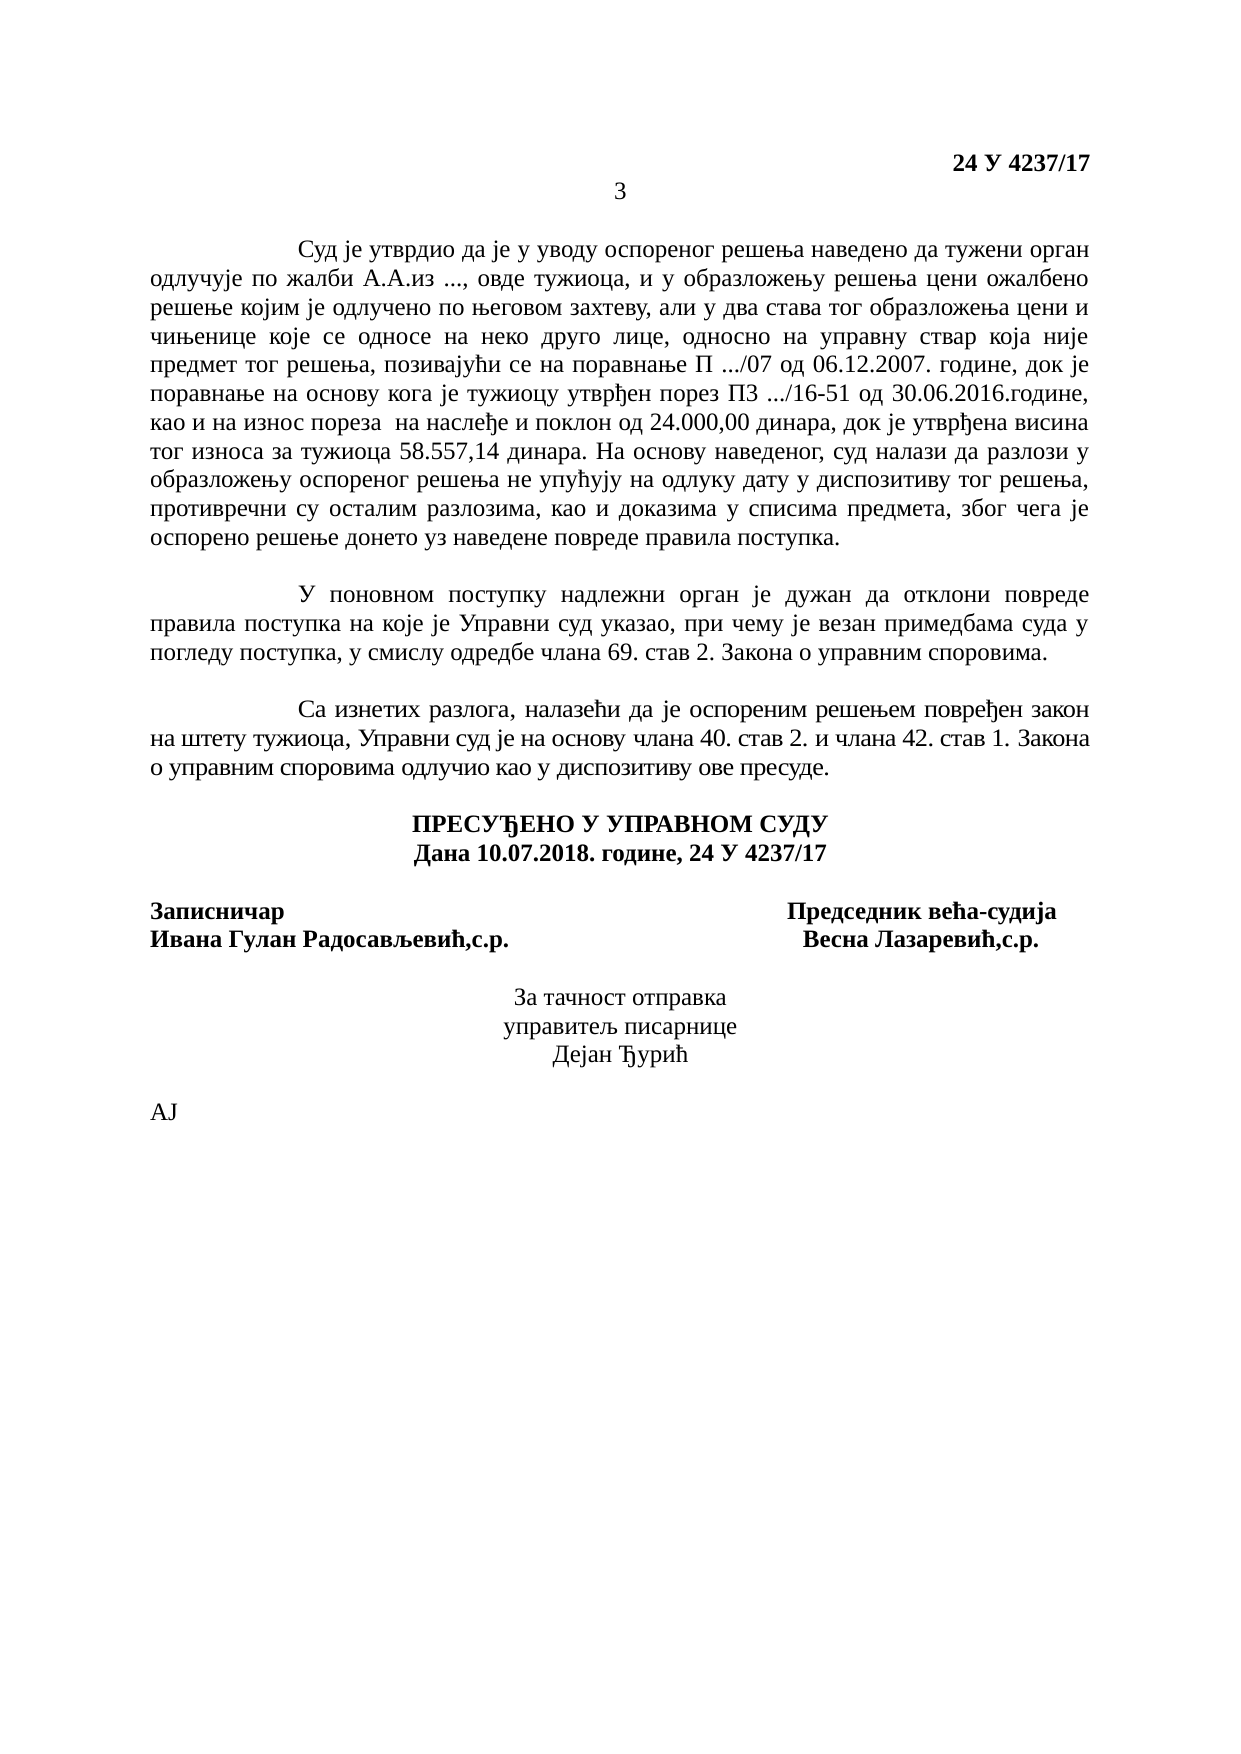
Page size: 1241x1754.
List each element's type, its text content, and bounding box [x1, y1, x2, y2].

text Ивана Гулан Радосављевић,с.р. Весна Лазаревић,с.р. [150, 924, 1090, 953]
text Суд је утврдио да је у уводу оспореног решења наведено да тужени орган одлучује по жалби А.А.из ..., овде тужиоца, и у образложењу решења цени ожалбено решење којим је одлучено по његовом захтеву, али у два става тог образложења цени и чињенице које се односе на неко друго лице, односно на управну ствар која није предмет тог решења, позивајући се на поравнање П .../07 од 06.12.2007. године, док је поравнање на основу кога је тужиоцу утврђен порез П3 .../16-51 од 30.06.2016.године, као и на износ пореза на наслеђе и поклон од 24.000,00 динара, док је утврђена висина тог износа за тужиоца 58.557,14 динара. На основу наведеног, суд налази да разлози у образложењу оспореног решења не упућују на одлуку дату у диспозитиву тог решења, противречни су осталим разлозима, као и доказима у списима предмета, због чега је оспорено решење донето уз наведене повреде правила поступка. [150, 234, 1090, 551]
text Дејан Ђурић [150, 1039, 1090, 1068]
text Записничар Председник већа-судија [150, 896, 1090, 924]
text ПРЕСУЂЕНО У УПРАВНОМ СУДУ [150, 809, 1090, 838]
text Са изнетих разлога, налазећи да је оспореним решењем повређен закон на штету тужиоца, Управни суд је на основу члана 40. став 2. и члана 42. став 1. Закона о управним споровима одлучио као у диспозитиву ове пресуде. [150, 694, 1090, 781]
text АЈ [150, 1097, 1090, 1126]
text За тачност отправка [150, 982, 1090, 1011]
text управитељ писарнице [150, 1011, 1090, 1039]
text Дана 10.07.2018. године, 24 У 4237/17 [150, 838, 1090, 867]
text У поновном поступку надлежни орган је дужан да отклони повреде правила поступка на које је Управни суд указао, при чему је везан примедбама суда у погледу поступка, у смислу одредбе члана 69. став 2. Закона о управним споровима. [150, 579, 1090, 666]
